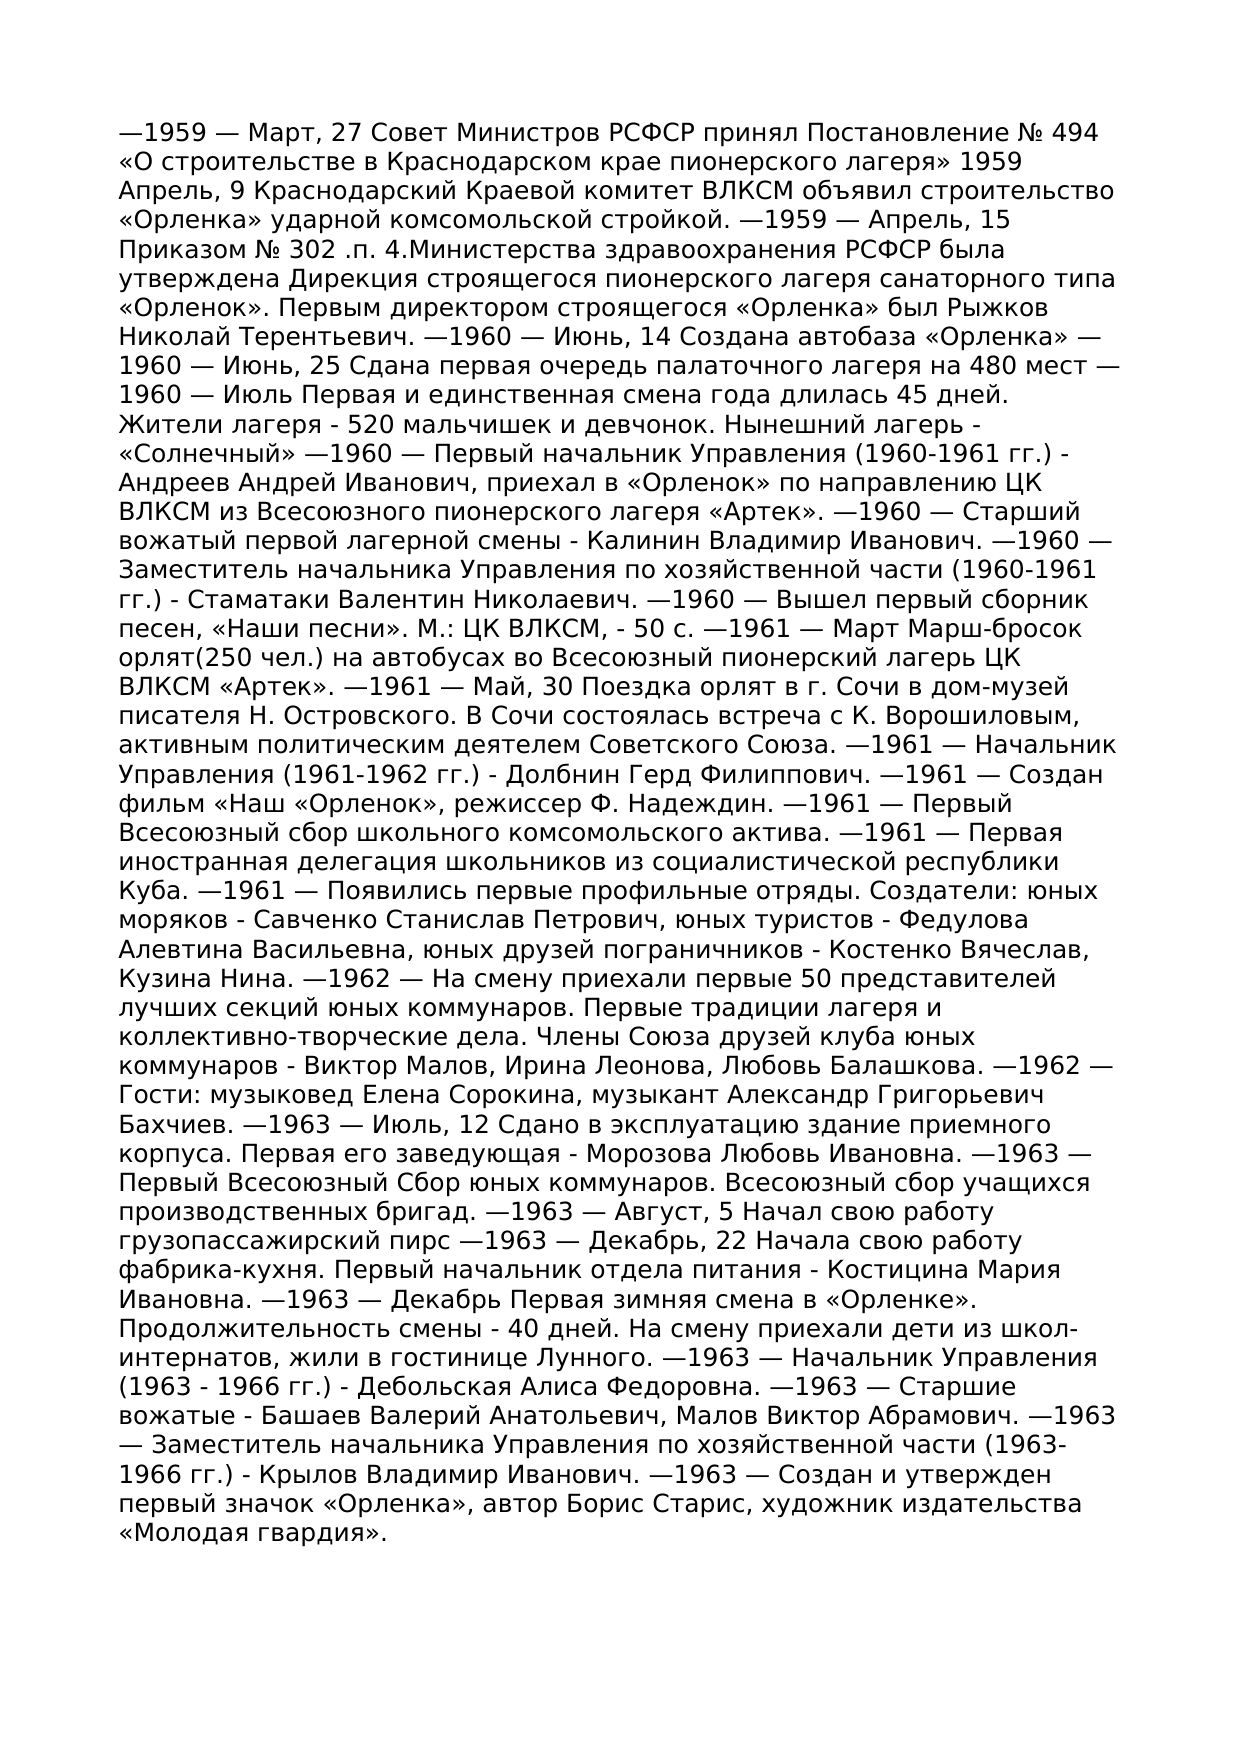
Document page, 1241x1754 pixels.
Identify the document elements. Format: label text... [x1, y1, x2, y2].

text —1959 — Март, 27 Совет Министров РСФСР принял Постановление № 494 «О строительстве в Краснодарском крае пионерского лагеря» 1959 Апрель, 9 Краснодарский Краевой комитет ВЛКСМ объявил строительство «Орленка» ударной комсомольской стройкой. —1959 — Апрель, 15 Приказом № 302 .п. 4.Министерства здравоохранения РСФСР была утверждена Дирекция строящегося пионерского лагеря санаторного типа «Орленок». Первым директором строящегося «Орленка» был Рыжков Николай Терентьевич. —1960 — Июнь, 14 Создана автобаза «Орленка» —1960 — Июнь, 25 Сдана первая очередь палаточного лагеря на 480 мест —1960 — Июль Первая и единственная смена года длилась 45 дней. Жители лагеря - 520 мальчишек и девчонок. Нынешний лагерь - «Солнечный» —1960 — Первый начальник Управления (1960-1961 гг.) - Андреев Андрей Иванович, приехал в «Орленок» по направлению ЦК ВЛКСМ из Всесоюзного пионерского лагеря «Артек». —1960 — Старший вожатый первой лагерной смены - Калинин Владимир Иванович. —1960 — Заместитель начальника Управления по хозяйственной части (1960-1961 гг.) - Стаматаки Валентин Николаевич. —1960 — Вышел первый сборник песен, «Наши песни». М.: ЦК ВЛКСМ, - 50 с. —1961 — Март Марш-бросок орлят(250 чел.) на автобусах во Всесоюзный пионерский лагерь ЦК ВЛКСМ «Артек». —1961 — Май, 30 Поездка орлят в г. Сочи в дом-музей писателя Н. Островского. В Сочи состоялась встреча с К. Ворошиловым, активным политическим деятелем Советского Союза. —1961 — Начальник Управления (1961-1962 гг.) - Долбнин Герд Филиппович. —1961 — Создан фильм «Наш «Орленок», режиссер Ф. Надеждин. —1961 — Первый Всесоюзный сбор школьного комсомольского актива. —1961 — Первая иностранная делегация школьников из социалистической республики Куба. —1961 — Появились первые профильные отряды. Создатели: юных моряков - Савченко Станислав Петрович, юных туристов - Федулова Алевтина Васильевна, юных друзей пограничников - Костенко Вячеслав, Кузина Нина. —1962 — На смену приехали первые 50 представителей лучших секций юных коммунаров. Первые традиции лагеря и коллективно-творческие дела. Члены Союза друзей клуба юных коммунаров - Виктор Малов, Ирина Леонова, Любовь Балашкова. —1962 — Гости: музыковед Елена Сорокина, музыкант Александр Григорьевич Бахчиев. —1963 — Июль, 12 Сдано в эксплуатацию здание приемного корпуса. Первая его заведующая - Морозова Любовь Ивановна. —1963 — Первый Всесоюзный Сбор юных коммунаров. Всесоюзный сбор учащихся производственных бригад. —1963 — Август, 5 Начал свою работу грузопассажирский пирс —1963 — Декабрь, 22 Начала свою работу фабрика-кухня. Первый начальник отдела питания - Костицина Мария Ивановна. —1963 — Декабрь Первая зимняя смена в «Орленке». Продолжительность смены - 40 дней. На смену приехали дети из школ-интернатов, жили в гостинице Лунного. —1963 — Начальник Управления (1963 - 1966 гг.) - Дебольская Алиса Федоровна. —1963 — Старшие вожатые - Башаев Валерий Анатольевич, Малов Виктор Абрамович. —1963 — Заместитель начальника Управления по хозяйственной части (1963-1966 гг.) - Крылов Владимир Иванович. —1963 — Создан и утвержден первый значок «Орленка», автор Борис Старис, художник издательства «Молодая гвардия». [118, 118, 1122, 1547]
